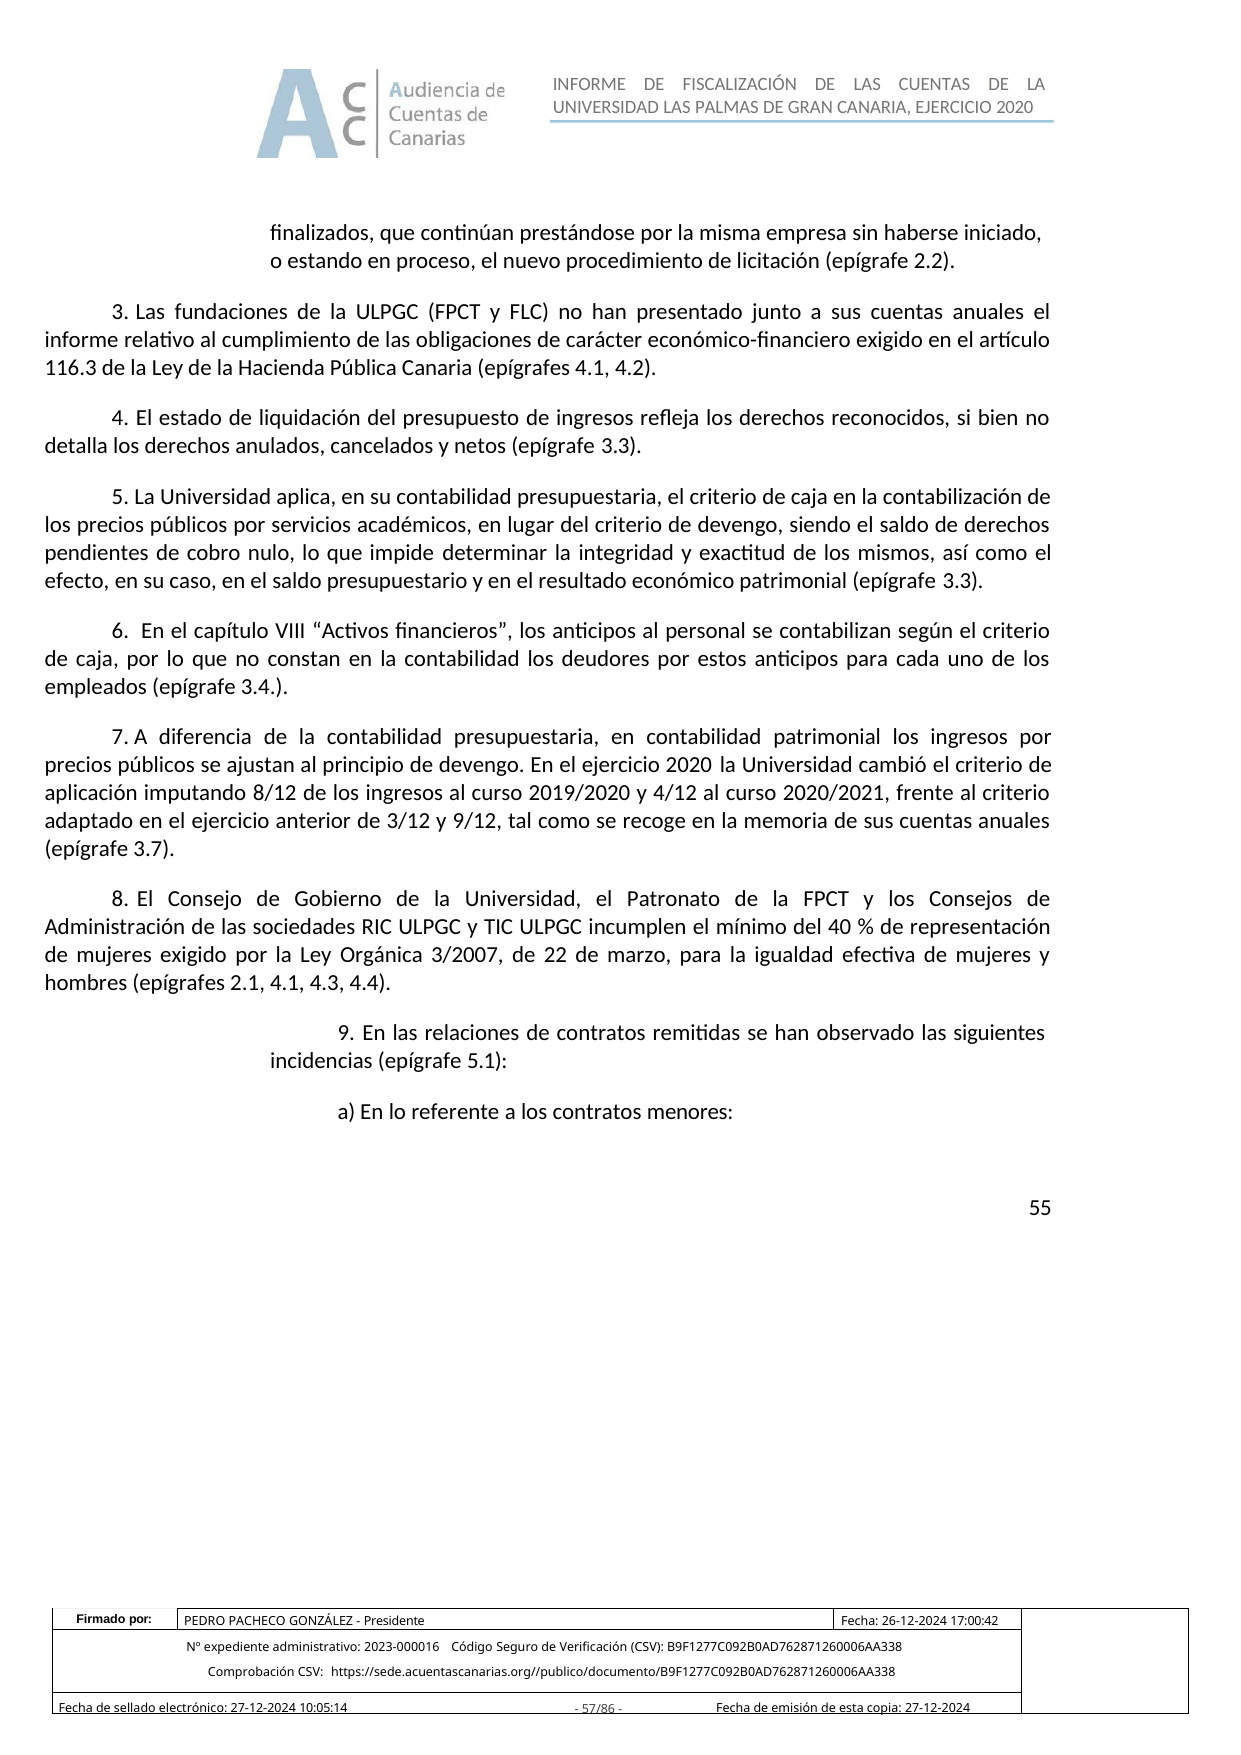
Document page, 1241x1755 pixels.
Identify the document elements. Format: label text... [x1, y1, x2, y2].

list El Consejo de Gobierno de la Universidad, el Patronato de la FPCT y los Consejos de Administración de las sociedades RIC ULPGC y TIC ULPGC incumplen el mínimo del 40 % de representación de mujeres exigido por la Ley Orgánica 3/2007, de 22 de marzo, para la igualdad efectiva de mujeres y hombres (epígrafes 2.1, 4.1, 4.3, 4.4). [44, 884, 1052, 996]
list A diferencia de la contabilidad presupuestaria, en contabilidad patrimonial los ingresos por precios públicos se ajustan al principio de devengo. En el ejercicio 2020 la Universidad cambió el criterio de aplicación imputando 8/12 de los ingresos al curso 2019/2020 y 4/12 al curso 2020/2021, frente al criterio adaptado en el ejercicio anterior de 3/12 y 9/12, tal como se recoge en la memoria de sus cuentas anuales (epígrafe 3.7). [44, 722, 1052, 862]
list La Universidad aplica, en su contabilidad presupuestaria, el criterio de caja en la contabilización de los precios públicos por servicios académicos, en lugar del criterio de devengo, siendo el saldo de derechos pendientes de cobro nulo, lo que impide determinar la integridad y exactitud de los mismos, así como el efecto, en su caso, en el saldo presupuestario y en el resultado económico patrimonial (epígrafe 3.3). [44, 482, 1052, 594]
list En lo referente a los contratos menores: [337, 1097, 1196, 1125]
list Las fundaciones de la ULPGC (FPCT y FLC) no han presentado junto a sus cuentas anuales el informe relativo al cumplimiento de las obligaciones de carácter económico-financiero exigido en el artículo 116.3 de la Ley de la Hacienda Pública Canaria (epígrafes 4.1, 4.2). [44, 297, 1052, 381]
list El estado de liquidación del presupuesto de ingresos refleja los derechos reconocidos, si bien no detalla los derechos anulados, cancelados y netos (epígrafe 3.3). [44, 403, 1052, 459]
text finalizados, que continúan prestándose por la misma empresa sin haberse iniciado, o estando en proceso, el nuevo procedimiento de licitación (epígrafe 2.2). [270, 218, 1053, 274]
text incidencias (epígrafe 5.1): [270, 1046, 1196, 1074]
text 55 [44, 1193, 1052, 1221]
list En las relaciones de contratos remitidas se han observado las siguientes [337, 1018, 1196, 1046]
list En el capítulo VIII “Activos financieros”, los anticipos al personal se contabilizan según el criterio de caja, por lo que no constan en la contabilidad los deudores por estos anticipos para cada uno de los empleados (epígrafe 3.4.). [44, 616, 1052, 700]
